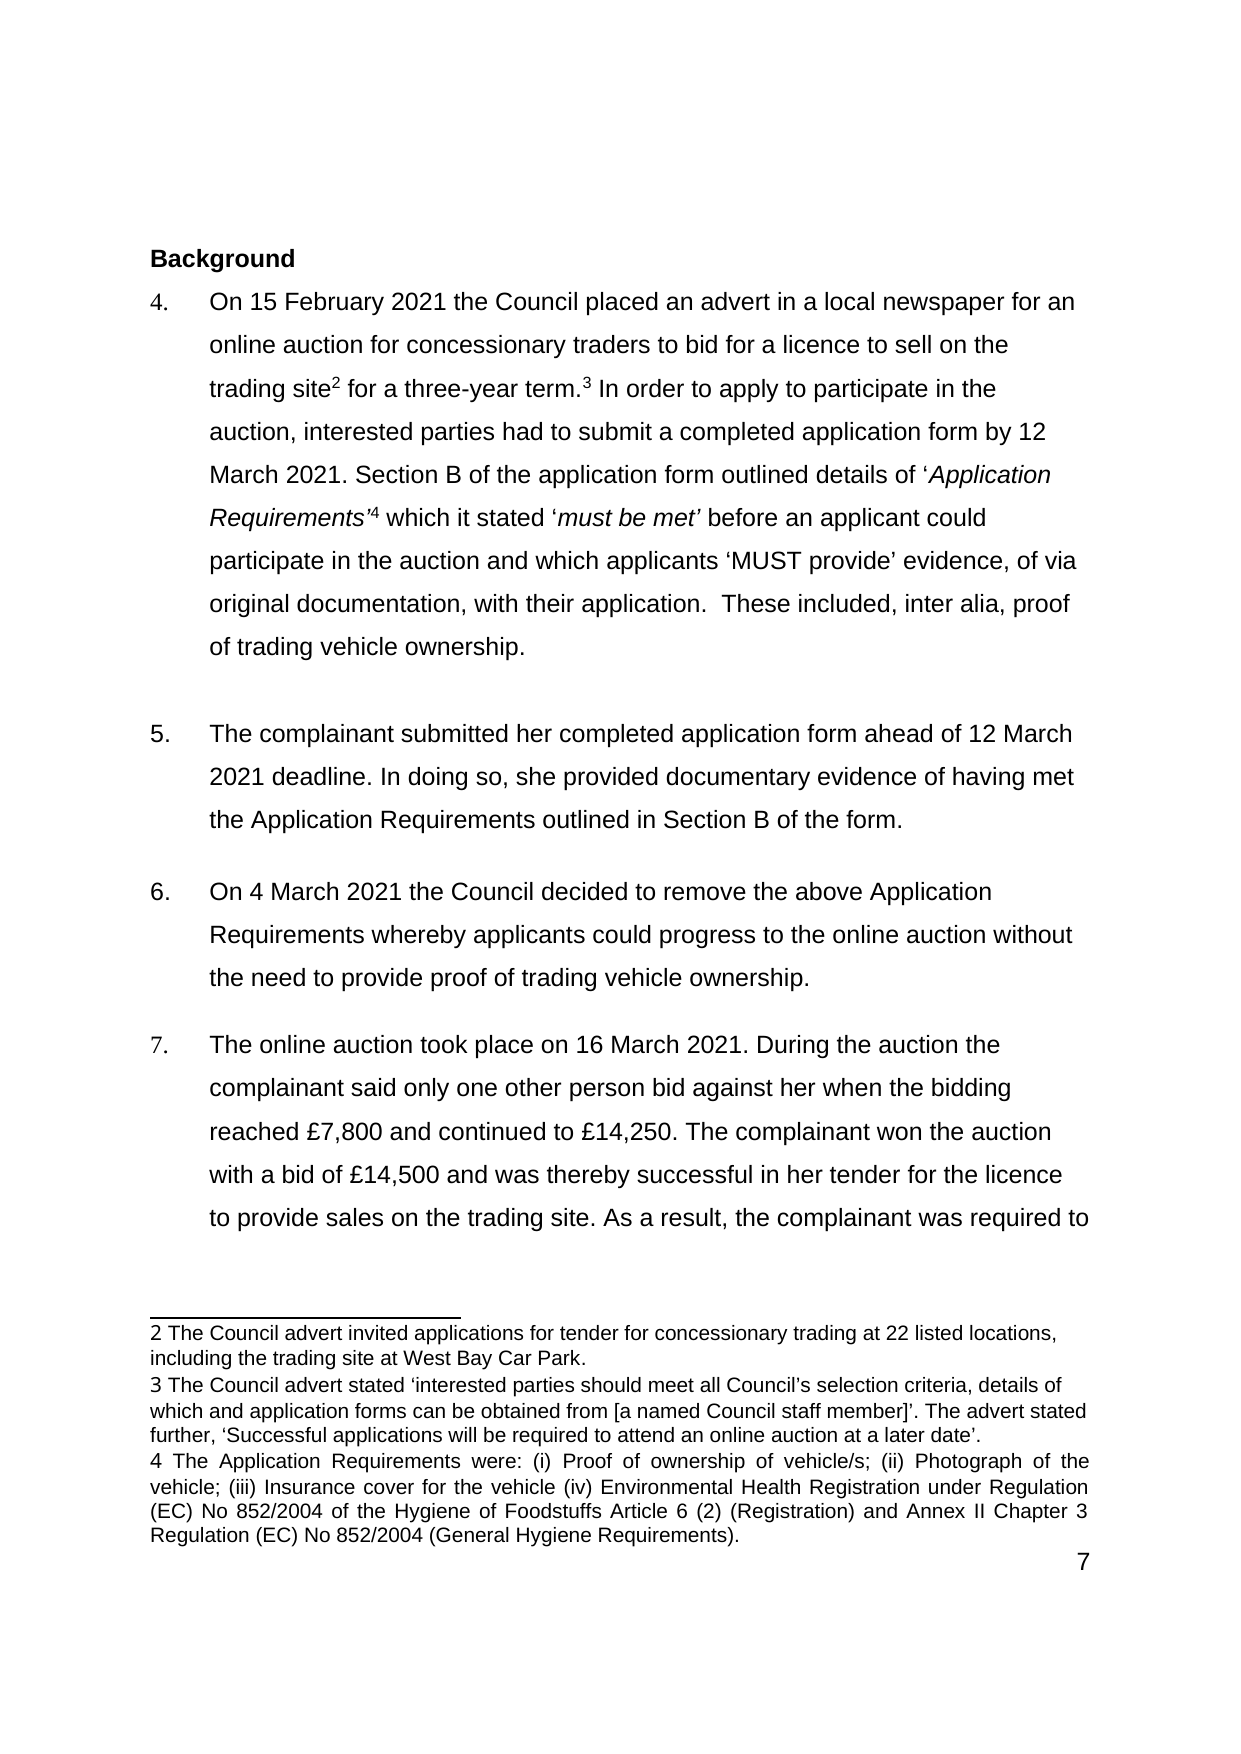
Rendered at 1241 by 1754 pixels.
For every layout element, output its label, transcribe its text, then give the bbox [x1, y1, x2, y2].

list The complainant submitted her completed application form ahead of 12 March 2021 deadline. In doing so, she provided documentary evidence of having met the Application Requirements outlined in Section B of the form. [150, 719, 1090, 834]
list The online auction took place on 16 March 2021. During the auction the complainant said only one other person bid against her when the bidding reached £7,800 and continued to £14,250. The complainant won the auction with a bid of £14,500 and was thereby successful in her tender for the licence to provide sales on the trading site. As a result, the complainant was required to [150, 1030, 1090, 1274]
list The Application Requirements were: (i) Proof of ownership of vehicle/s; (ii) Photograph of the vehicle; (iii) Insurance cover for the vehicle (iv) Environmental Health Registration under Regulation (EC) No 852/2004 of the Hygiene of Foodstuffs Article 6 (2) (Registration) and Annex II Chapter 3 Regulation (EC) No 852/2004 (General Hygiene Requirements). [150, 1446, 1090, 1547]
list The Council advert stated ‘interested parties should meet all Council’s selection criteria, details of which and application forms can be obtained from [a named Council staff member]’. The advert stated further, ‘Successful applications will be required to attend an online auction at a later date’. [150, 1370, 1090, 1446]
list On 4 March 2021 the Council decided to remove the above Application Requirements whereby applicants could progress to the online auction without the need to provide proof of trading vehicle ownership. [150, 877, 1090, 992]
text Background [150, 244, 1090, 273]
list On 15 February 2021 the Council placed an advert in a local newspaper for an online auction for concessionary traders to bid for a licence to sell on the trading site for a three-year term. In order to apply to participate in the auction, interested parties had to submit a completed application form by 12 March 2021. Section B of the application form outlined details of ‘Application Requirements’ which it stated ‘must be met’ before an applicant could participate in the auction and which applicants ‘MUST provide’ evidence, of via original documentation, with their application. These included, inter alia, proof of trading vehicle ownership. [150, 287, 1090, 661]
list The Council advert invited applications for tender for concessionary trading at 22 listed locations, including the trading site at West Bay Car Park. [150, 1318, 1090, 1370]
